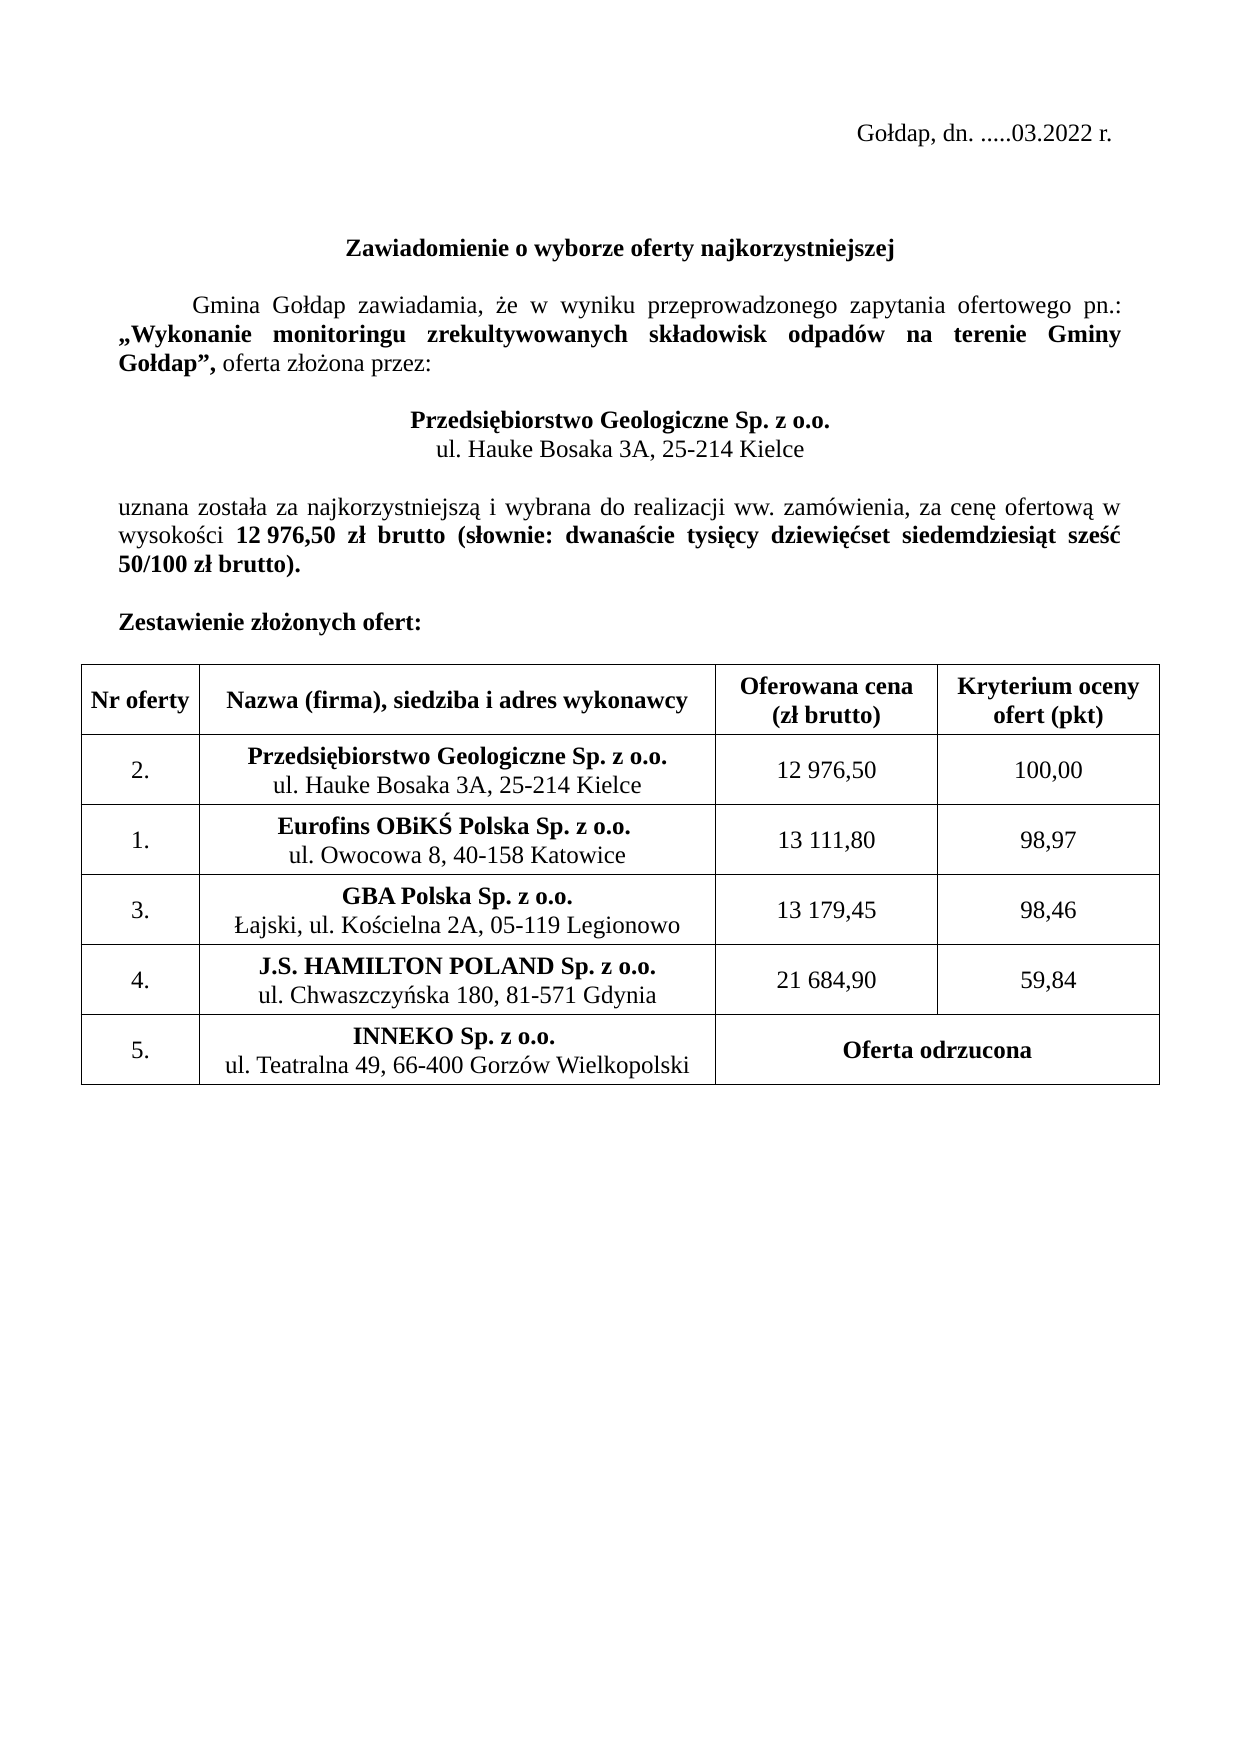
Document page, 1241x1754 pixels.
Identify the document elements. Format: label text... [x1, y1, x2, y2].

text Zawiadomienie o wyborze oferty najkorzystniejszej [118, 233, 1122, 262]
table_cell 2. [82, 735, 199, 804]
table_cell 100,00 [938, 735, 1159, 804]
table_cell 13 111,80 [716, 805, 937, 874]
table_cell 4. [82, 945, 199, 1014]
table_header Nr oferty [82, 665, 199, 734]
table_header Kryterium oceny ofert (pkt) [938, 665, 1159, 734]
table_cell INNEKO Sp. z o.o. ul. Teatralna 49, 66-400 Gorzów Wielkopolski [200, 1015, 715, 1084]
table_header Oferowana cena (zł brutto) [716, 665, 937, 734]
text uznana została za najkorzystniejszą i wybrana do realizacji ww. zamówienia, za cenę ofertową w wysokości 12 976,50 zł brutto (słownie: dwanaście tysięcy dziewięćset siedemdziesiąt sześć 50/100 zł brutto). [118, 492, 1122, 578]
table_cell 21 684,90 [716, 945, 937, 1014]
table_cell Przedsiębiorstwo Geologiczne Sp. z o.o. ul. Hauke Bosaka 3A, 25-214 Kielce [200, 735, 715, 804]
table_cell 12 976,50 [716, 735, 937, 804]
text Zestawienie złożonych ofert: [118, 607, 1122, 636]
table_header Nazwa (firma), siedziba i adres wykonawcy [200, 665, 715, 734]
table_cell 3. [82, 875, 199, 944]
table_cell GBA Polska Sp. z o.o. Łajski, ul. Kościelna 2A, 05-119 Legionowo [200, 875, 715, 944]
table_cell 98,97 [938, 805, 1159, 874]
table_cell Eurofins OBiKŚ Polska Sp. z o.o. ul. Owocowa 8, 40-158 Katowice [200, 805, 715, 874]
table_cell 98,46 [938, 875, 1159, 944]
table_cell J.S. HAMILTON POLAND Sp. z o.o. ul. Chwaszczyńska 180, 81-571 Gdynia [200, 945, 715, 1014]
table_cell 5. [82, 1015, 199, 1084]
table_cell Oferta odrzucona [716, 1015, 1159, 1084]
text ul. Hauke Bosaka 3A, 25-214 Kielce [118, 434, 1122, 463]
table_cell 13 179,45 [716, 875, 937, 944]
table_cell 59,84 [938, 945, 1159, 1014]
text Przedsiębiorstwo Geologiczne Sp. z o.o. [118, 406, 1122, 434]
text Gołdap, dn. .....03.2022 r. [118, 118, 1122, 147]
table_cell 1. [82, 805, 199, 874]
text Gmina Gołdap zawiadamia, że w wyniku przeprowadzonego zapytania ofertowego pn.: „Wykonanie monitoringu zrekultywowanych składowisk odpadów na terenie Gminy Gołdap”, oferta złożona przez: [118, 291, 1122, 377]
